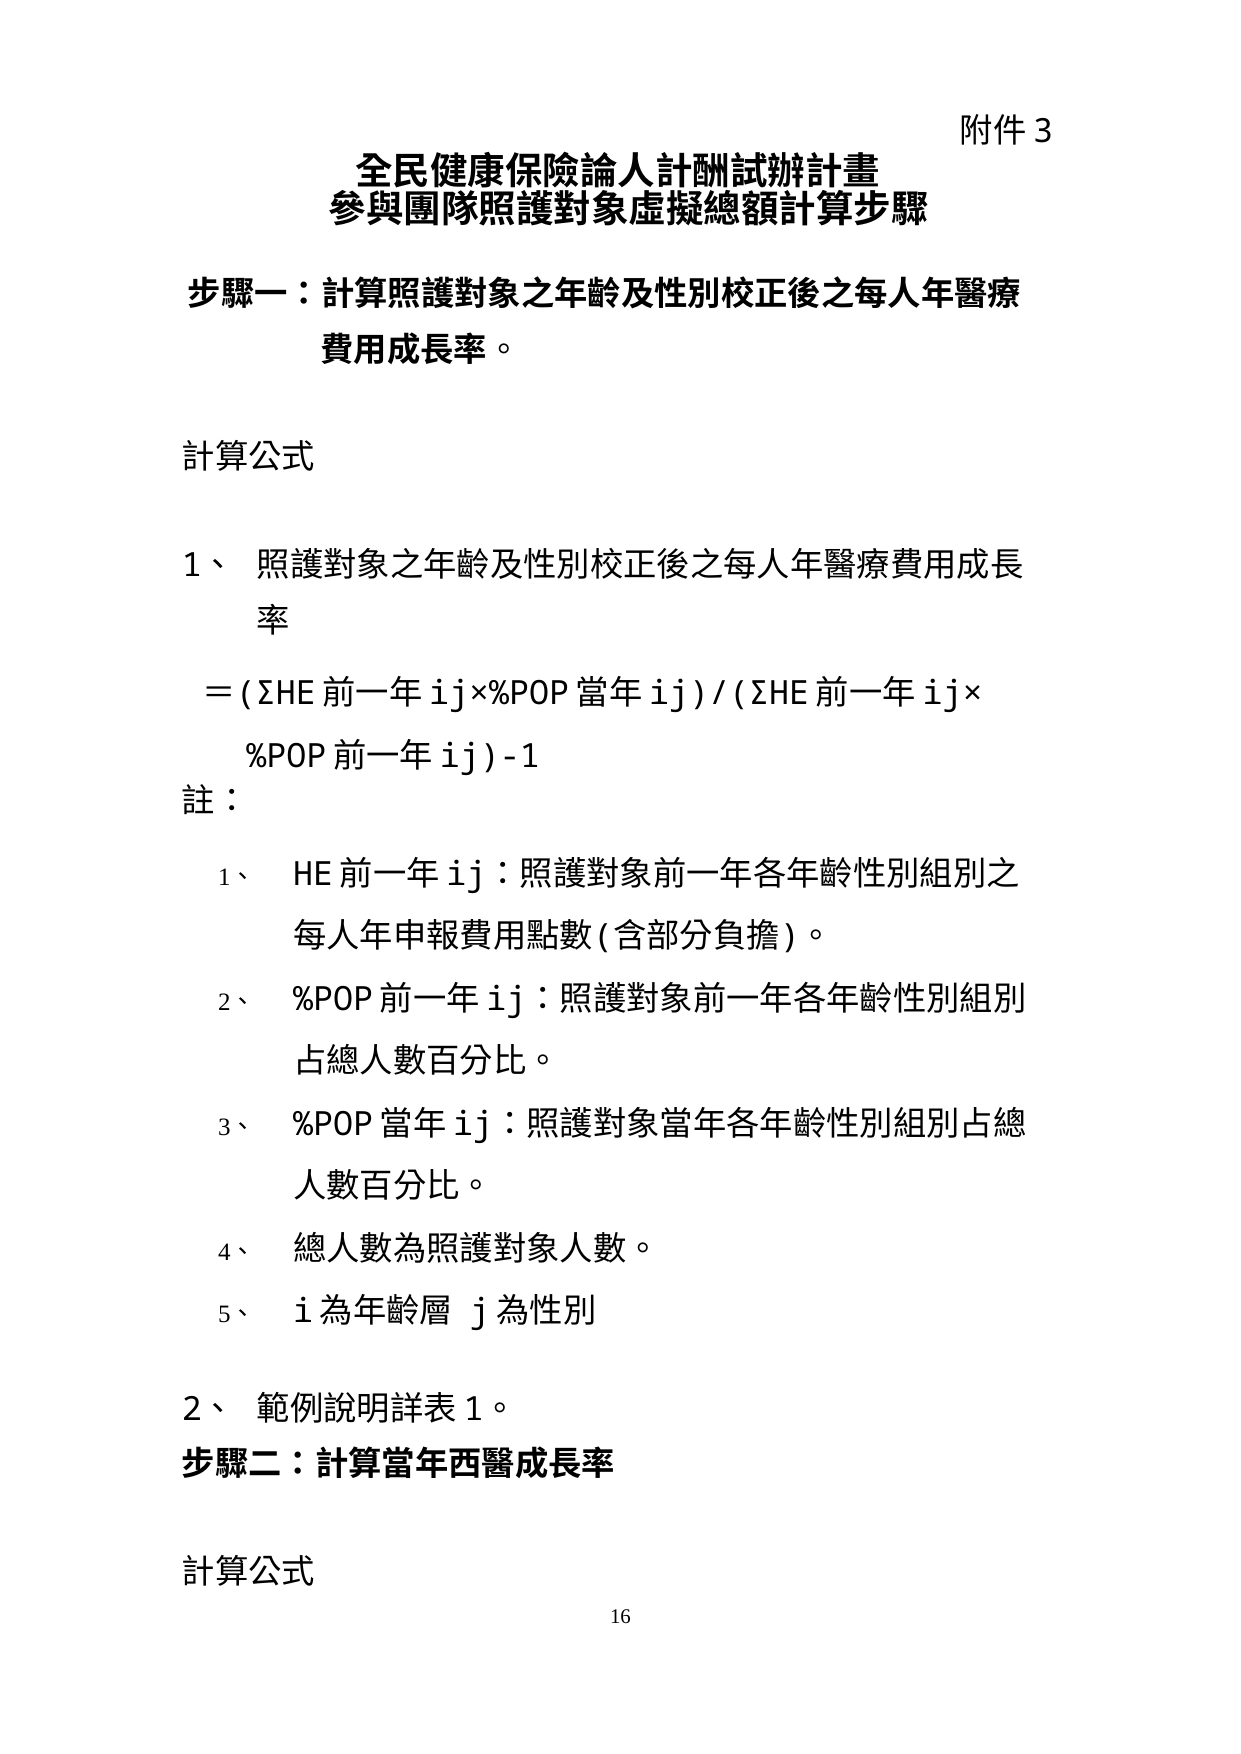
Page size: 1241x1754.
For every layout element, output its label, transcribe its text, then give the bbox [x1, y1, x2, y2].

text 附件3 [182, 96, 1053, 154]
list %POP當年ij：照護對象當年各年齡性別組別占總人數百分比。 [218, 1079, 1053, 1204]
list 總人數為照護對象人數。 [218, 1204, 1053, 1267]
text 計算公式 [182, 430, 1053, 478]
text 全民健康保險論人計酬試辦計畫 [182, 154, 1053, 192]
list %POP前一年ij：照護對象前一年各年齡性別組別占總人數百分比。 [218, 954, 1053, 1079]
text 步驟一：計算照護對象之年齡及性別校正後之每人年醫療費用成長率。 [187, 267, 1053, 371]
text ＝(ΣHE前一年ij×%POP當年ij)/(ΣHE前一年ij×%POP前一年ij)-1 [202, 649, 1053, 774]
text 計算公式 [182, 1544, 1053, 1593]
text 步驟二：計算當年西醫成長率 [182, 1437, 1053, 1485]
text 參與團隊照護對象虛擬總額計算步驟 [182, 192, 1053, 229]
list 範例說明詳表1。 [182, 1381, 1053, 1430]
list 照護對象之年齡及性別校正後之每人年醫療費用成長率 [182, 538, 1053, 642]
list i為年齡層 j為性別 [218, 1267, 1053, 1329]
list HE前一年ij：照護對象前一年各年齡性別組別之每人年申報費用點數(含部分負擔)。 [218, 829, 1053, 954]
text 註： [182, 774, 1053, 822]
